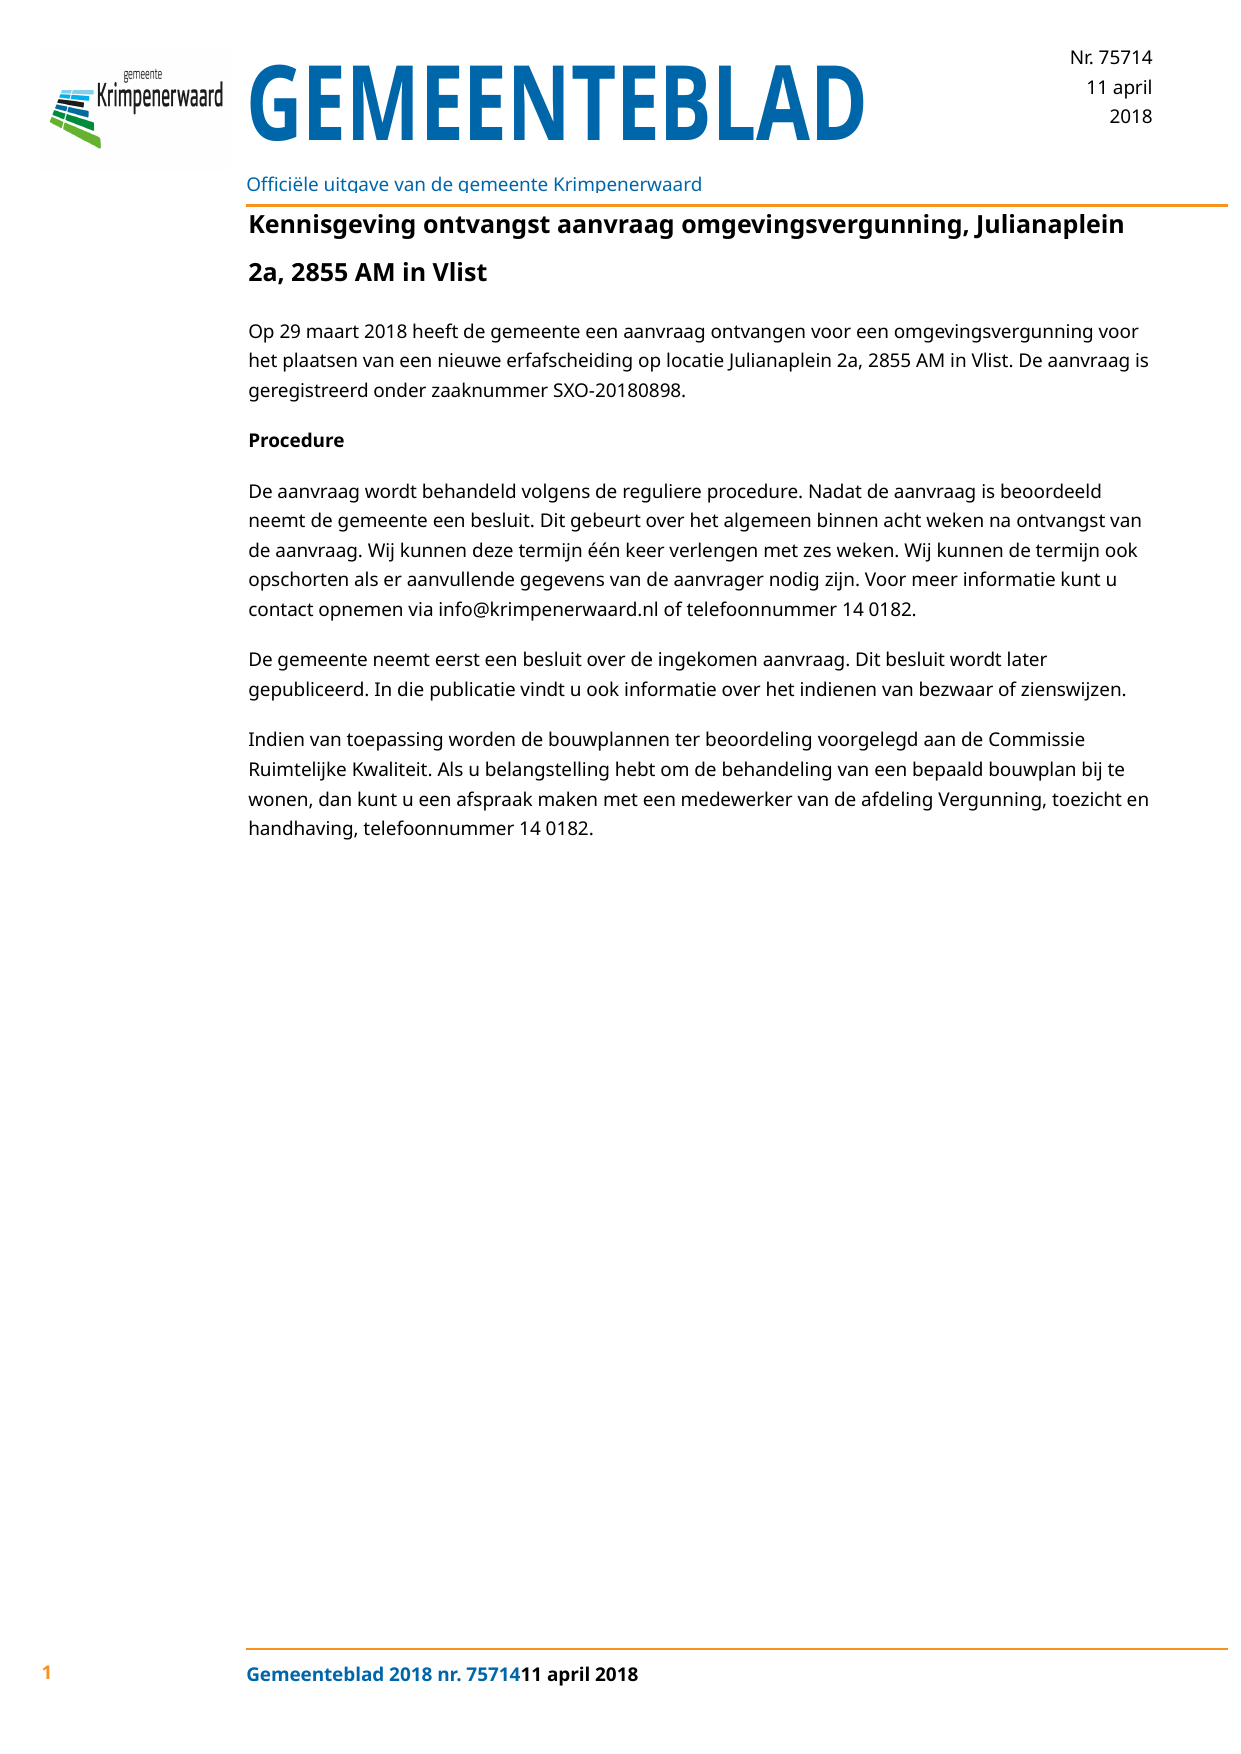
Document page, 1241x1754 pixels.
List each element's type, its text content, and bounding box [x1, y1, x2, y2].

picture [41, 47, 231, 172]
text Procedure [248, 427, 1152, 453]
text Indien van toepassing worden de bouwplannen ter beoordeling voorgelegd aan de Commissie Ruimtelijke Kwaliteit. Als u belangstelling hebt om de behandeling van een bepaald bouwplan bij te wonen, dan kunt u een afspraak maken met een medewerker van de afdeling Vergunning, toezicht en handhaving, telefoonnummer 14 0182. [248, 727, 1152, 841]
text Op 29 maart 2018 heeft de gemeente een aanvraag ontvangen voor een omgevingsvergunning voor het plaatsen van een nieuwe erfafscheiding op locatie Julianaplein 2a, 2855 AM in Vlist. De aanvraag is geregistreerd onder zaaknummer SXO-20180898. [248, 318, 1152, 403]
text De gemeente neemt eerst een besluit over de ingekomen aanvraag. Dit besluit wordt later gepubliceerd. In die publicatie vindt u ook informatie over het indienen van bezwaar of zienswijzen. [248, 647, 1152, 702]
text Kennisgeving ontvangst aanvraag omgevingsvergunning, Julianaplein 2a, 2855 AM in Vlist [248, 207, 1152, 288]
text De aanvraag wordt behandeld volgens de reguliere procedure. Nadat de aanvraag is beoordeeld neemt de gemeente een besluit. Dit gebeurt over het algemeen binnen acht weken na ontvangst van de aanvraag. Wij kunnen deze termijn één keer verlengen met zes weken. Wij kunnen de termijn ook opschorten als er aanvullende gegevens van de aanvrager nodig zijn. Voor meer informatie kunt u contact opnemen via info@krimpenerwaard.nl of telefoonnummer 14 0182. [248, 478, 1152, 622]
